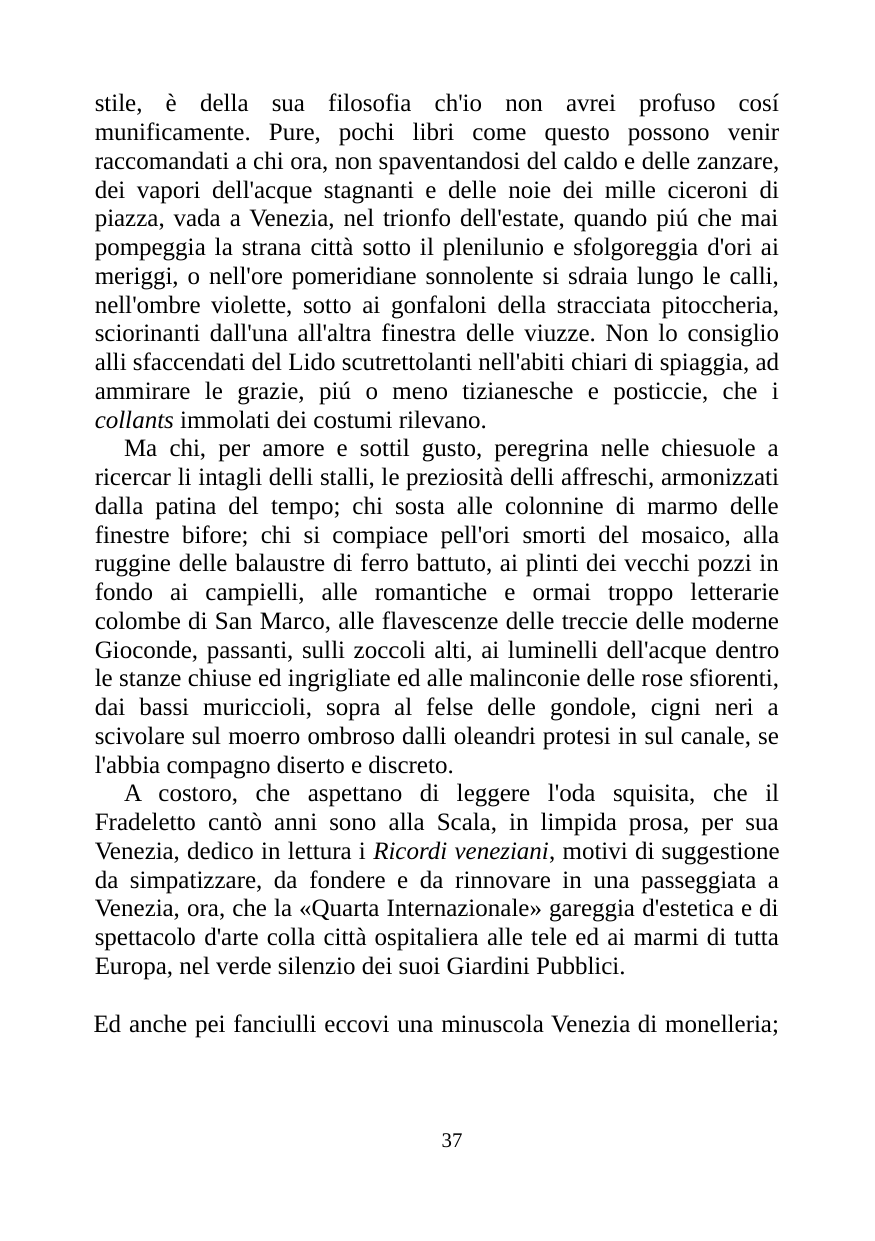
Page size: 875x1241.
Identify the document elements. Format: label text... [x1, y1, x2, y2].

text A costoro, che aspettano di leggere l'oda squisita, che il Fradeletto cantò anni sono alla Scala, in limpida prosa, per sua Venezia, dedico in lettura i Ricordi veneziani, motivi di suggestione da simpatizzare, da fondere e da rinnovare in una passeggiata a Venezia, ora, che la «Quarta Internazionale» gareggia d'estetica e di spettacolo d'arte colla città ospitaliera alle tele ed ai marmi di tutta Europa, nel verde silenzio dei suoi Giardini Pubblici. [94, 778, 779, 980]
text stile, è della sua filosofia ch'io non avrei profuso cosí munificamente. Pure, pochi libri come questo possono venir raccomandati a chi ora, non spaventandosi del caldo e delle zanzare, dei vapori dell'acque stagnanti e delle noie dei mille ciceroni di piazza, vada a Venezia, nel trionfo dell'estate, quando piú che mai pompeggia la strana città sotto il plenilunio e sfolgoreggia d'ori ai meriggi, o nell'ore pomeridiane sonnolente si sdraia lungo le calli, nell'ombre violette, sotto ai gonfaloni della stracciata pitoccheria, sciorinanti dall'una all'altra finestra delle viuzze. Non lo consiglio alli sfaccendati del Lido scutrettolanti nell'abiti chiari di spiaggia, ad ammirare le grazie, piú o meno tizianesche e posticcie, che i collants immolati dei costumi rilevano. [94, 88, 779, 433]
text Ma chi, per amore e sottil gusto, peregrina nelle chiesuole a ricercar li intagli delli stalli, le preziosità delli affreschi, armonizzati dalla patina del tempo; chi sosta alle colonnine di marmo delle finestre bifore; chi si compiace pell'ori smorti del mosaico, alla ruggine delle balaustre di ferro battuto, ai plinti dei vecchi pozzi in fondo ai campielli, alle romantiche e ormai troppo letterarie colombe di San Marco, alle flavescenze delle treccie delle moderne Gioconde, passanti, sulli zoccoli alti, ai luminelli dell'acque dentro le stanze chiuse ed ingrigliate ed alle malinconie delle rose sfiorenti, dai bassi muriccioli, sopra al felse delle gondole, cigni neri a scivolare sul moerro ombroso dalli oleandri protesi in sul canale, se l'abbia compagno diserto e discreto. [94, 433, 779, 778]
text Ed anche pei fanciulli eccovi una minuscola Venezia di monelleria; [93, 1009, 779, 1038]
